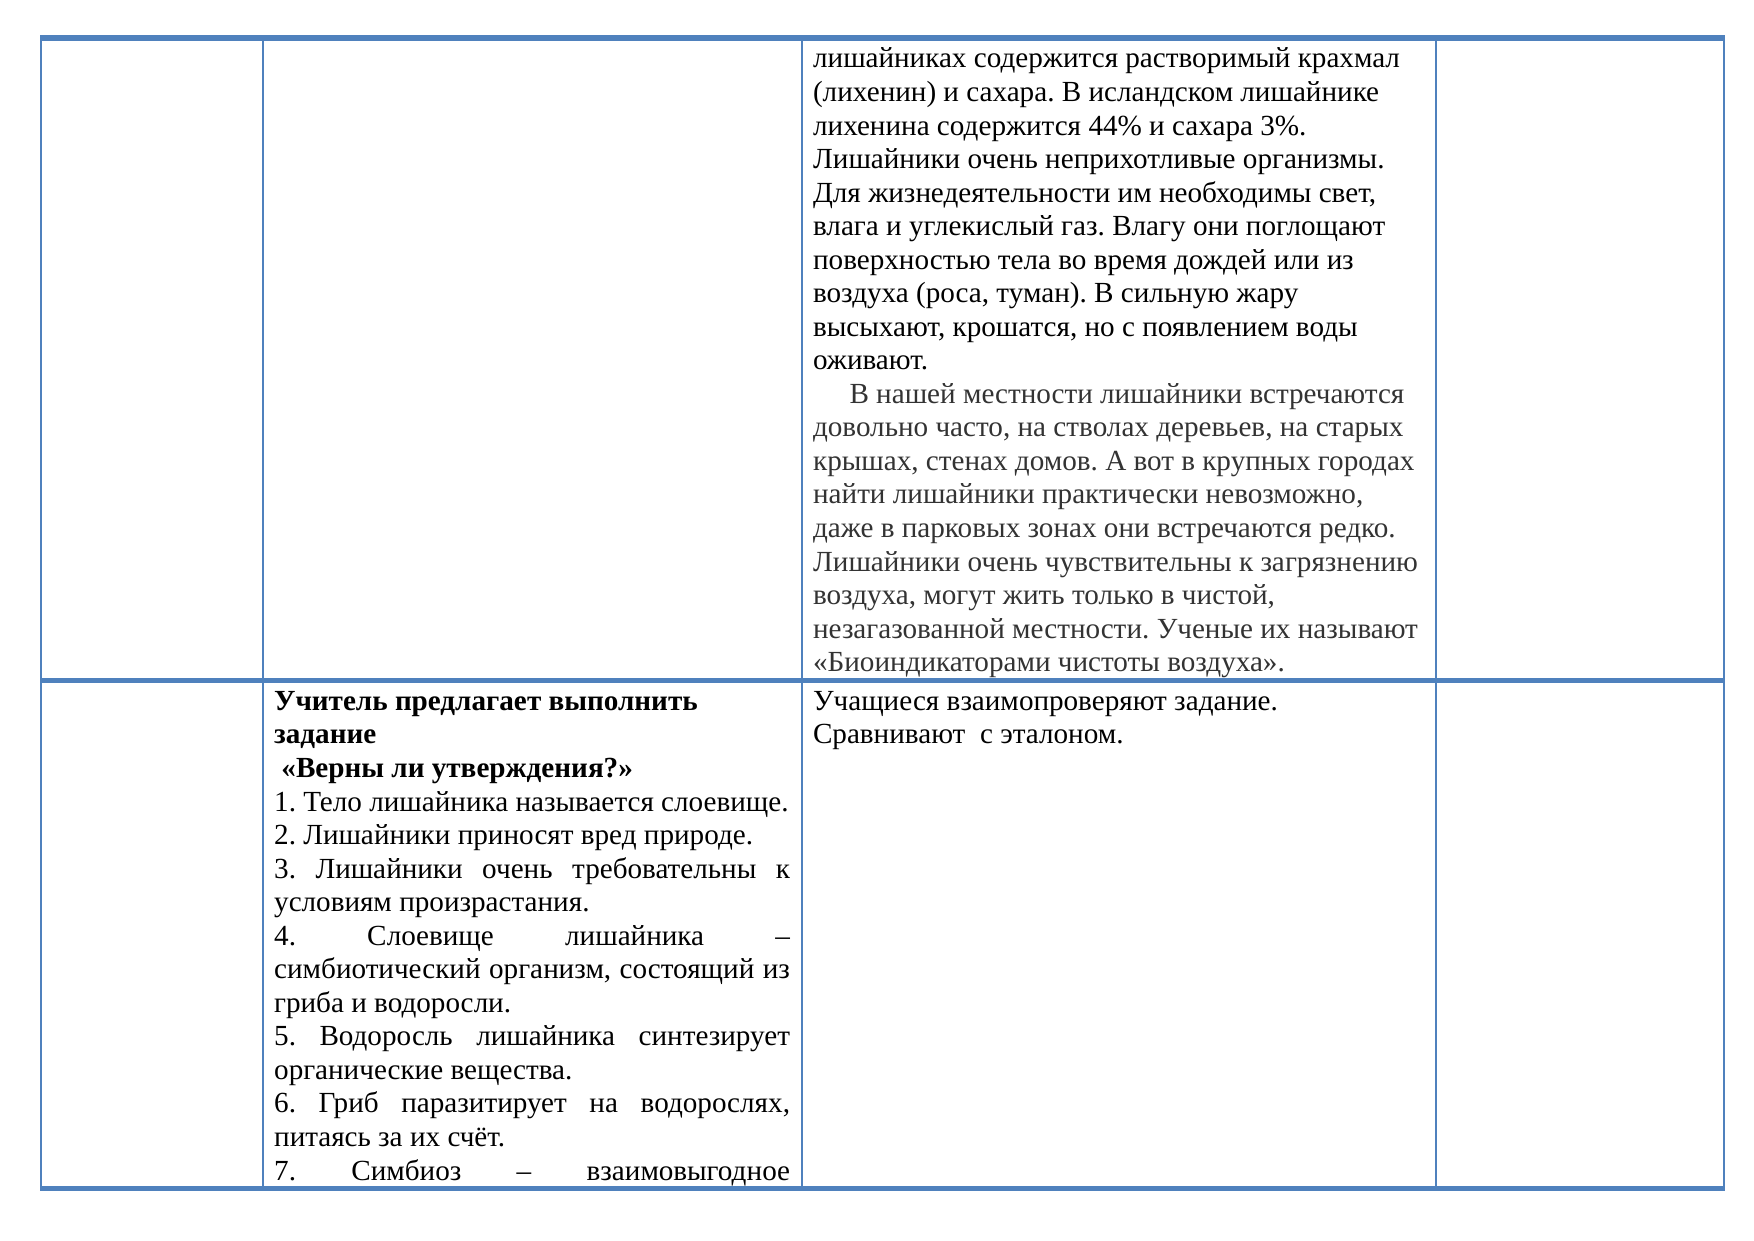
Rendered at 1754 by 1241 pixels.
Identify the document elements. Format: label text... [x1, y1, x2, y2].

table_cell Учитель предлагает выполнить задание «Верны ли утверждения?» 1. Тело лишайника называется слоевище. 2. Лишайники приносят вред природе. 3. Лишайники очень требовательны к условиям произрастания. 4. Слоевище лишайника – симбиотический организм, состоящий из гриба и водоросли. 5. Водоросль лишайника синтезирует органические вещества. 6. Гриб паразитирует на водорослях, питаясь за их счёт. 7. Симбиоз – взаимовыгодное [264, 683, 801, 1186]
table_cell [42, 41, 262, 678]
table_cell [1437, 683, 1723, 1186]
table_cell [42, 683, 262, 1186]
table_cell [264, 41, 801, 678]
table_cell Учащиеся взаимопроверяют задание. Сравнивают с эталоном. [803, 683, 1435, 1186]
table_cell [1437, 41, 1723, 678]
table_cell лишайниках содержится растворимый крахмал (лихенин) и сахара. В исландском лишайнике лихенина содержится 44% и сахара 3%. Лишайники очень неприхотливые организмы. Для жизнедеятельности им необходимы свет, влага и углекислый газ. Влагу они поглощают поверхностью тела во время дождей или из воздуха (роса, туман). В сильную жару высыхают, крошатся, но с появлением воды оживают. В нашей местности лишайники встречаются довольно часто, на стволах деревьев, на старых крышах, стенах домов. А вот в крупных городах найти лишайники практически невозможно, даже в парковых зонах они встречаются редко. Лишайники очень чувствительны к загрязнению воздуха, могут жить только в чистой, незагазованной местности. Ученые их называют «Биоиндикаторами чистоты воздуха». [803, 41, 1435, 678]
